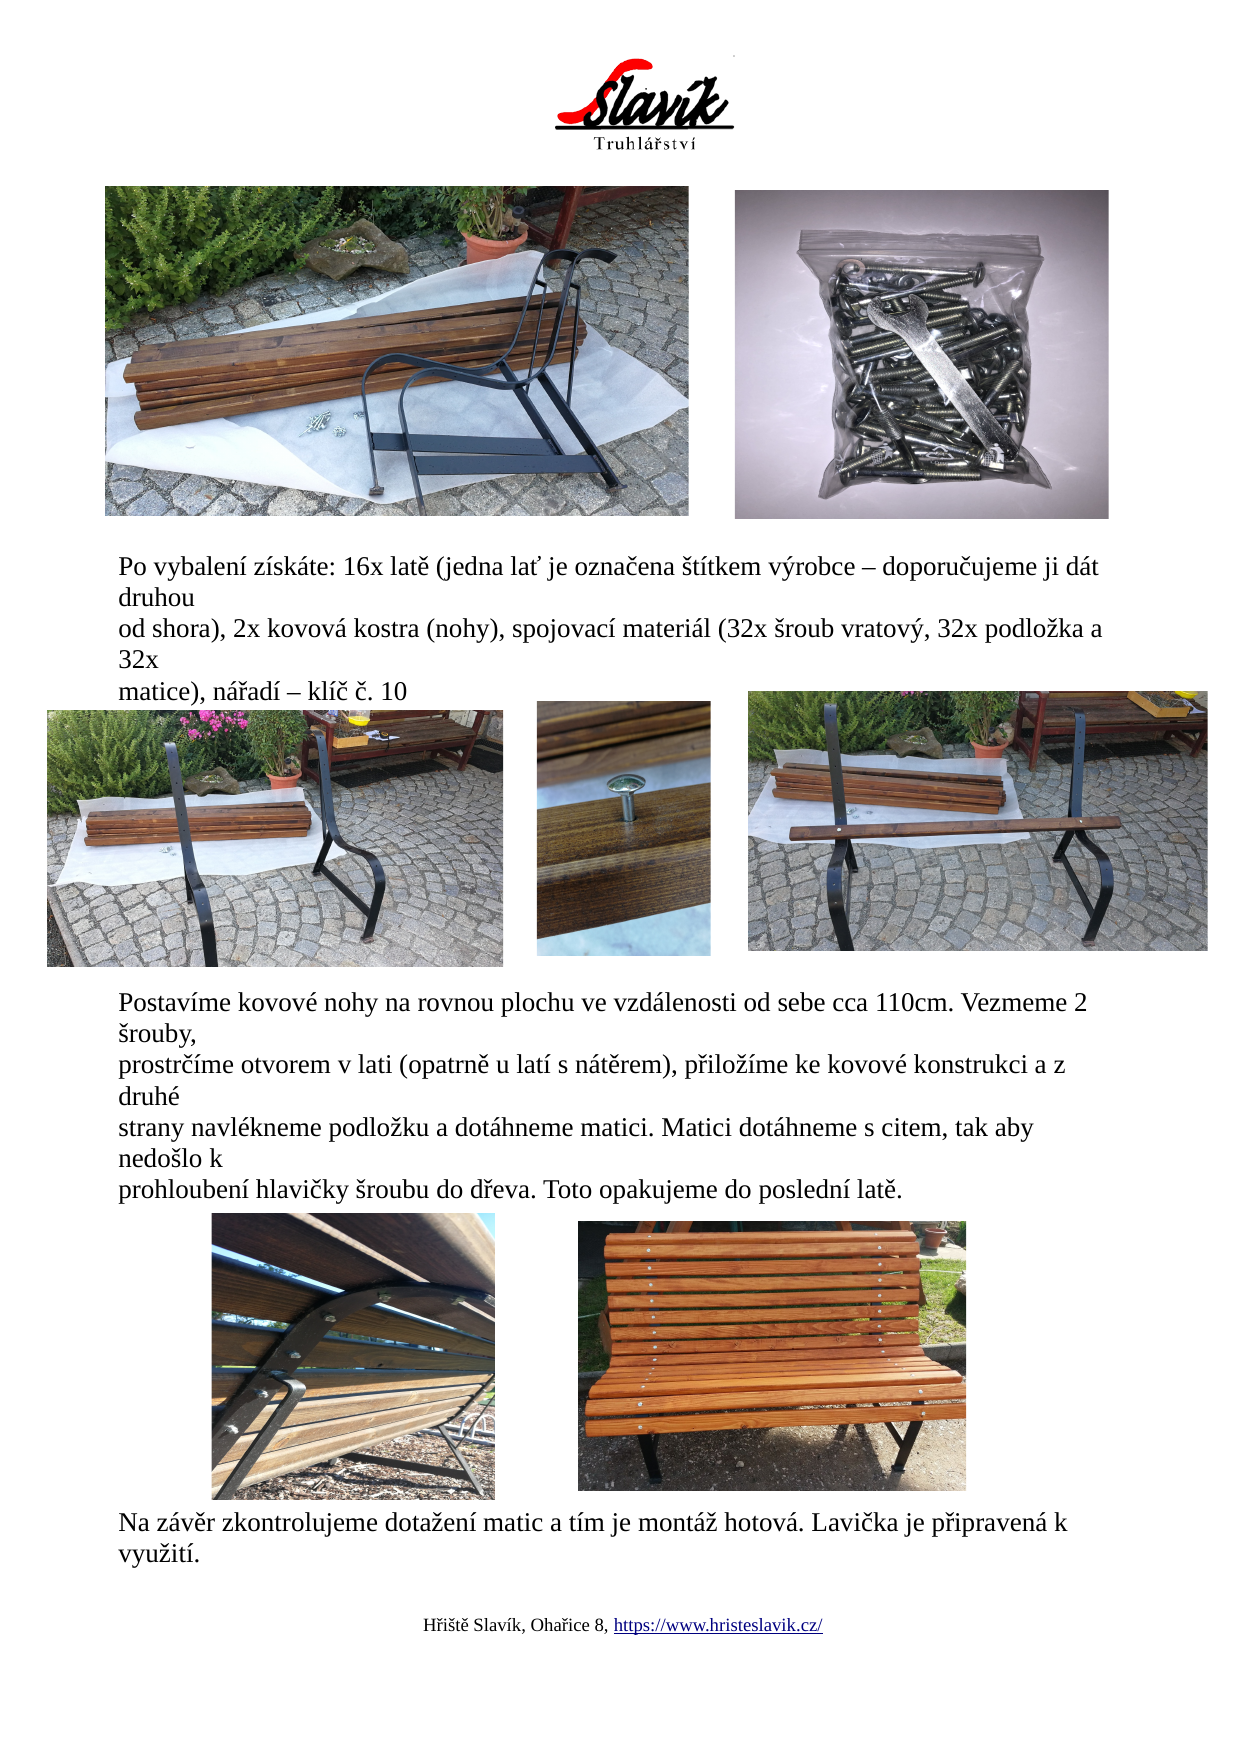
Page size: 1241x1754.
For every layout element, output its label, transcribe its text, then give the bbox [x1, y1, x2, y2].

picture [212, 1213, 495, 1499]
picture [536, 701, 711, 956]
picture [105, 186, 688, 516]
text Na závěr zkontrolujeme dotažení matic a tím je montáž hotová. Lavička je připravená k využití. [118, 1506, 1122, 1568]
text prostrčíme otvorem v lati (opatrně u latí s nátěrem), přiložíme ke kovové konstrukci a z druhé [118, 1048, 1122, 1111]
text matice), nářadí – klíč č. 10 [118, 675, 1122, 706]
text Po vybalení získáte: 16x latě (jedna lať je označena štítkem výrobce – doporučujeme ji dát druhou [118, 550, 1122, 612]
picture [47, 710, 503, 967]
picture [578, 1221, 966, 1491]
text prohloubení hlavičky šroubu do dřeva. Toto opakujeme do poslední latě. [118, 1173, 1122, 1204]
picture [748, 691, 1208, 951]
text strany navlékneme podložku a dotáhneme matici. Matici dotáhneme s citem, tak aby nedošlo k [118, 1111, 1122, 1173]
text od shora), 2x kovová kostra (nohy), spojovací materiál (32x šroub vratový, 32x podložka a 32x [118, 612, 1122, 675]
text Postavíme kovové nohy na rovnou plochu ve vzdálenosti od sebe cca 110cm. Vezmeme 2 šrouby, [118, 986, 1122, 1048]
picture [553, 53, 735, 152]
picture [735, 190, 1109, 519]
